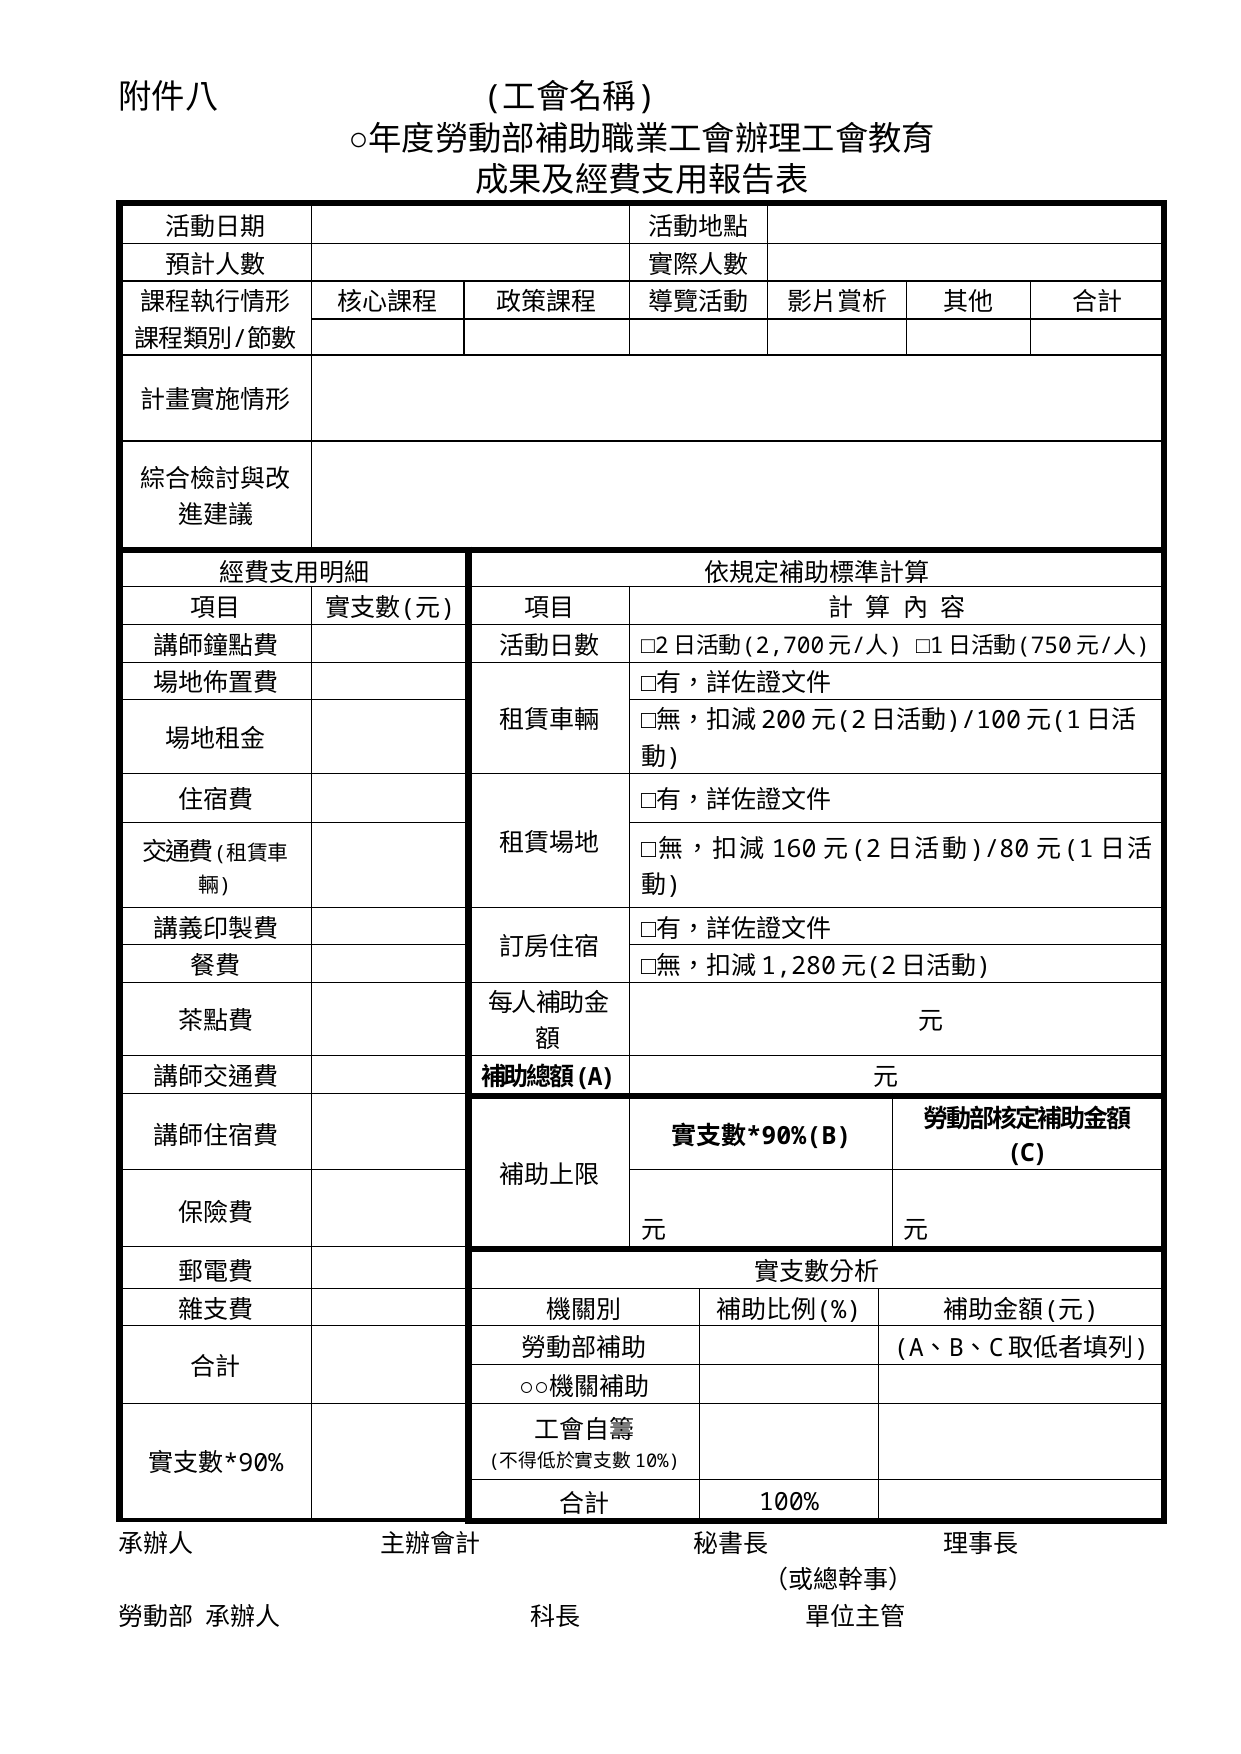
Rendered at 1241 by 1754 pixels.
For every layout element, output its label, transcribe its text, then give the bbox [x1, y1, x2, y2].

table_cell [630, 320, 767, 354]
table_cell 租賃車輛 [472, 663, 629, 772]
table_cell 機關別 [472, 1289, 699, 1325]
table_cell 合計 [1031, 282, 1161, 318]
table_cell 場地租金 [123, 700, 311, 772]
table_cell 預計人數 [123, 244, 311, 280]
table_cell [312, 983, 465, 1055]
table_cell 活動日數 [472, 625, 629, 662]
table_header 活動地點 [630, 206, 767, 242]
table_cell 場地佈置費 [123, 663, 311, 699]
table_cell □有，詳佐證文件 [630, 908, 1161, 944]
text 勞動部 承辦人 科長 單位主管 [118, 1596, 1165, 1632]
table_cell 合計 [472, 1480, 699, 1517]
table_cell 郵電費 [123, 1247, 311, 1288]
table_cell 工會自籌 (不得低於實支數10%) [472, 1404, 699, 1479]
table_cell 訂房住宿 [472, 908, 629, 982]
table_cell [312, 442, 1161, 547]
table_cell 餐費 [123, 945, 311, 982]
table_cell (A、B、C取低者填列) [879, 1326, 1161, 1364]
table_cell 補助上限 [472, 1099, 629, 1246]
text 承辦人 主辦會計 秘書長 理事長 [118, 1524, 1165, 1560]
table_cell [879, 1480, 1161, 1517]
table_cell [312, 1289, 465, 1325]
table_cell [700, 1326, 878, 1364]
table_cell 雜支費 [123, 1289, 311, 1325]
table_cell 核心課程 [312, 282, 463, 318]
table_cell [312, 1247, 465, 1288]
table_cell [768, 320, 906, 354]
table_header [312, 206, 629, 242]
table_header 活動日期 [123, 206, 311, 242]
text （或總幹事） [118, 1560, 1165, 1596]
table_cell 實支數*90%(B) [630, 1099, 892, 1169]
table_cell [312, 774, 465, 822]
table_cell 元 [630, 1170, 892, 1246]
table_cell 講師交通費 [123, 1056, 311, 1092]
table_cell 講師鐘點費 [123, 625, 311, 662]
table_cell [879, 1365, 1161, 1403]
table_cell 經費支用明細 [123, 553, 465, 586]
table_cell ○○機關補助 [472, 1365, 699, 1403]
table_cell 依規定補助標準計算 [472, 553, 1161, 586]
table_cell 交通費(租賃車輛) [123, 823, 311, 907]
table_header [768, 206, 1161, 242]
table_cell [312, 945, 465, 982]
table_cell 元 [893, 1170, 1161, 1246]
table_cell 計 算 內 容 [630, 587, 1161, 624]
table_cell [312, 356, 1161, 440]
table_cell 講義印製費 [123, 908, 311, 944]
table_cell [700, 1365, 878, 1403]
table_cell 影片賞析 [768, 282, 906, 318]
table_cell [312, 823, 465, 907]
table_cell 實支數*90% [123, 1404, 311, 1517]
table_cell [312, 1326, 465, 1403]
table_cell [312, 320, 463, 354]
table_cell 項目 [472, 587, 629, 624]
table_cell [879, 1404, 1161, 1479]
table_cell 課程執行情形 課程類別/節數 [123, 282, 311, 354]
table_cell [312, 244, 629, 280]
table_cell 住宿費 [123, 774, 311, 822]
table_cell 元 [630, 983, 1161, 1055]
table_cell □有，詳佐證文件 [630, 774, 1161, 822]
table_cell 保險費 [123, 1170, 311, 1246]
table_cell 補助金額(元) [879, 1289, 1161, 1325]
table_cell 補助比例(%) [700, 1289, 878, 1325]
table_cell □無，扣減200元(2日活動)/100元(1日活動) [630, 700, 1161, 772]
table_cell [312, 1404, 465, 1517]
table_cell [312, 908, 465, 944]
table_cell [700, 1404, 878, 1479]
table_cell 勞動部核定補助金額(C) [893, 1099, 1161, 1169]
table_cell 實支數分析 [472, 1252, 1161, 1288]
table_cell 茶點費 [123, 983, 311, 1055]
table_cell 實際人數 [630, 244, 767, 280]
table_cell 項目 [123, 587, 311, 624]
table_cell 100% [700, 1480, 878, 1517]
table_cell □無，扣減160元(2日活動)/80元(1日活動) [630, 823, 1161, 907]
text 成果及經費支用報告表 [118, 158, 1165, 200]
table_cell □有，詳佐證文件 [630, 663, 1161, 699]
table_cell 實支數(元) [312, 587, 465, 624]
table_cell 租賃場地 [472, 774, 629, 907]
table_cell 補助總額(A) [472, 1056, 629, 1092]
table_cell [312, 663, 465, 699]
table_cell [907, 320, 1030, 354]
table_cell 計畫實施情形 [123, 356, 311, 440]
table_cell [312, 625, 465, 662]
table_cell 講師住宿費 [123, 1094, 311, 1169]
table_cell 元 [630, 1056, 1161, 1092]
table_cell [1031, 320, 1161, 354]
table_cell □2日活動(2,700元/人) □1日活動(750元/人) [630, 625, 1161, 662]
table_cell [312, 1170, 465, 1246]
table_cell 政策課程 [465, 282, 629, 318]
table_cell 其他 [907, 282, 1030, 318]
table_cell [312, 1056, 465, 1092]
table_cell 綜合檢討與改進建議 [123, 442, 311, 547]
table_cell [312, 700, 465, 772]
table_cell 勞動部補助 [472, 1326, 699, 1364]
table_cell [312, 1094, 465, 1169]
table_cell 每人補助金額 [472, 983, 629, 1055]
table_cell 導覽活動 [630, 282, 767, 318]
text ○年度勞動部補助職業工會辦理工會教育 [118, 117, 1165, 158]
table_cell [768, 244, 1161, 280]
table_cell □無，扣減1,280元(2日活動) [630, 945, 1161, 982]
table_cell 合計 [123, 1326, 311, 1403]
text 附件八 (工會名稱) [118, 75, 1165, 117]
table_cell [465, 320, 629, 354]
